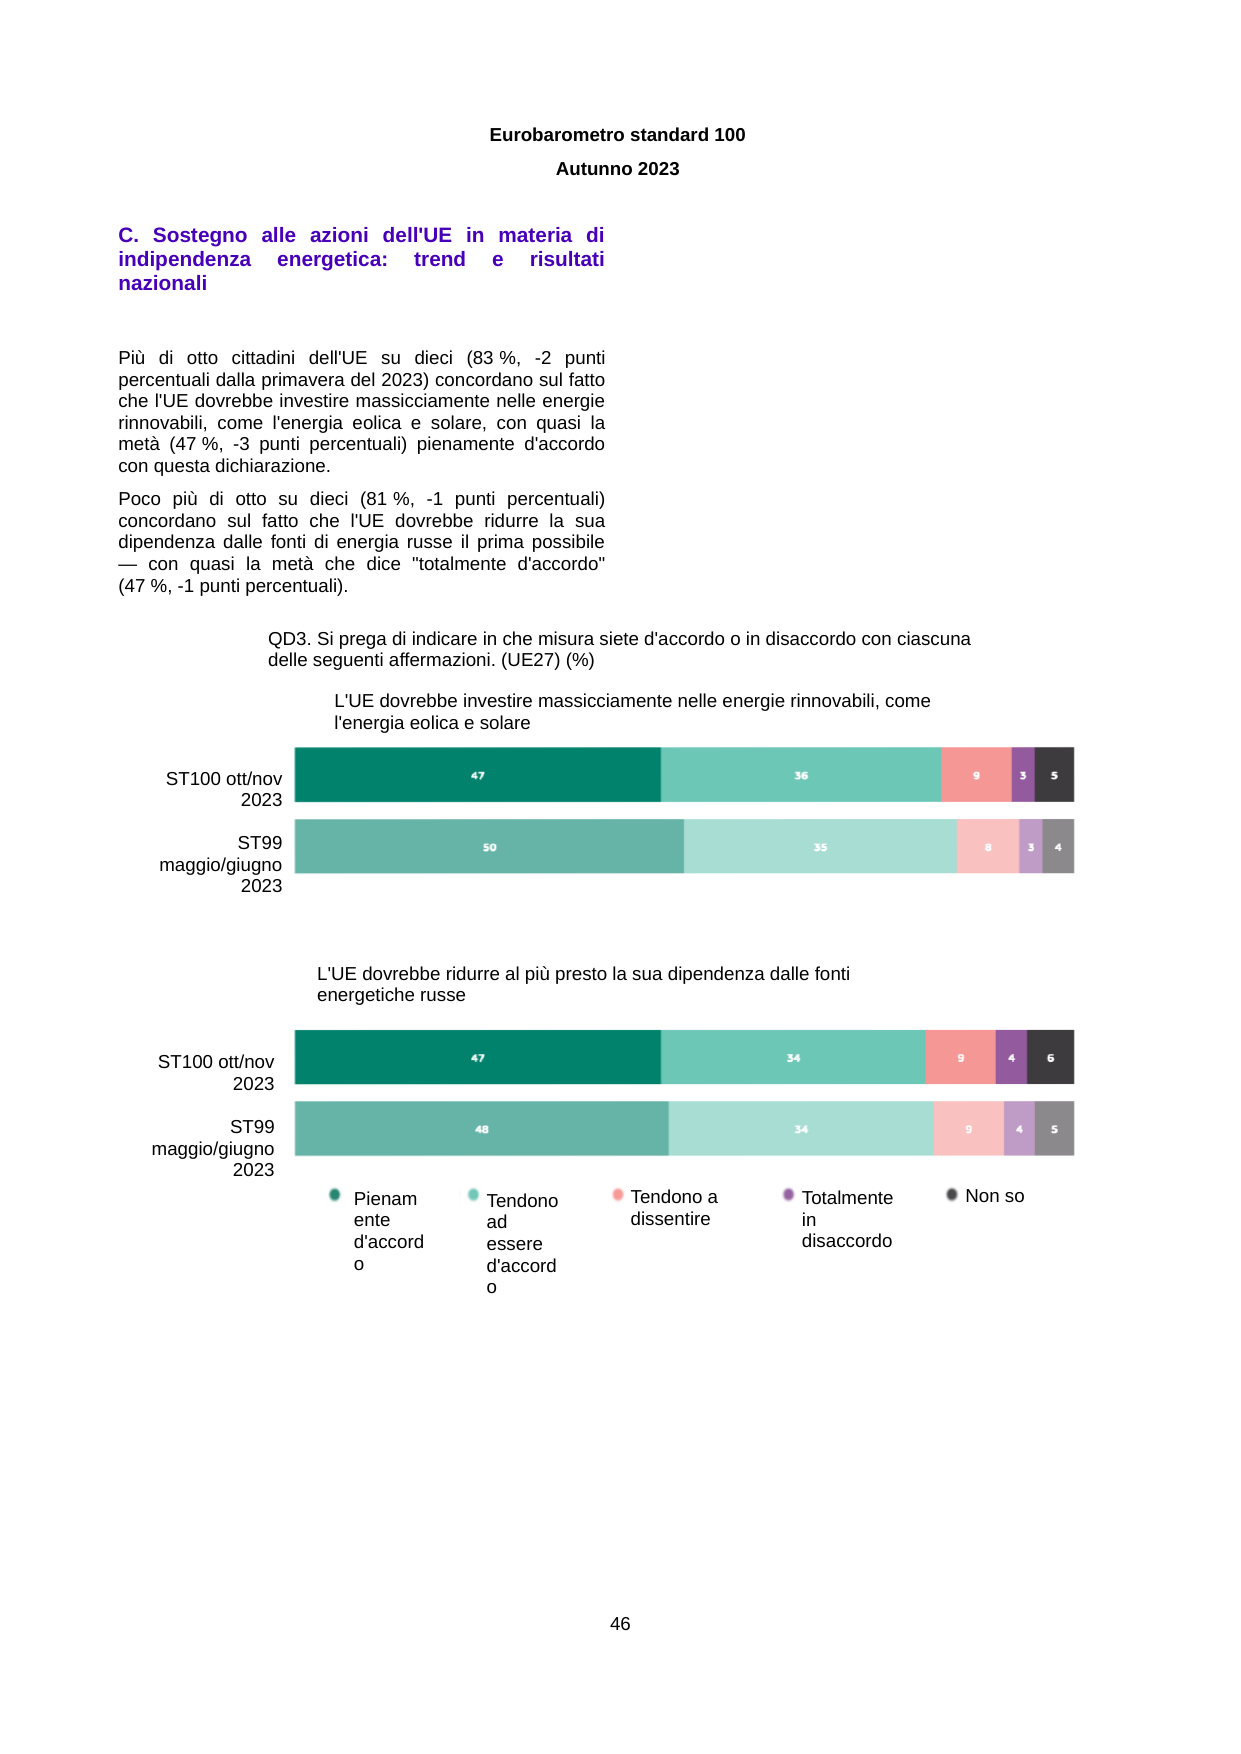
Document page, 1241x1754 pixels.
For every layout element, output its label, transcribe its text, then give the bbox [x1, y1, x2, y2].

picture [293, 738, 1079, 1161]
text Poco più di otto su dieci (81 %, -1 punti percentuali) concordano sul fatto che l'UE dovrebbe ridurre la sua dipendenza dalle fonti di energia russe il prima possibile — con quasi la metà che dice "totalmente d'accordo" (47 %, -1 punti percentuali). [118, 488, 605, 596]
picture [328, 1176, 961, 1214]
text Più di otto cittadini dell'UE su dieci (83 %, -2 punti percentuali dalla primavera del 2023) concordano sul fatto che l'UE dovrebbe investire massicciamente nelle energie rinnovabili, come l'energia eolica e solare, con quasi la metà (47 %, -3 punti percentuali) pienamente d'accordo con questa dichiarazione. [118, 347, 605, 476]
subtitle C. Sostegno alle azioni dell'UE in materia di indipendenza energetica: trend e risultati nazionali [118, 223, 605, 295]
